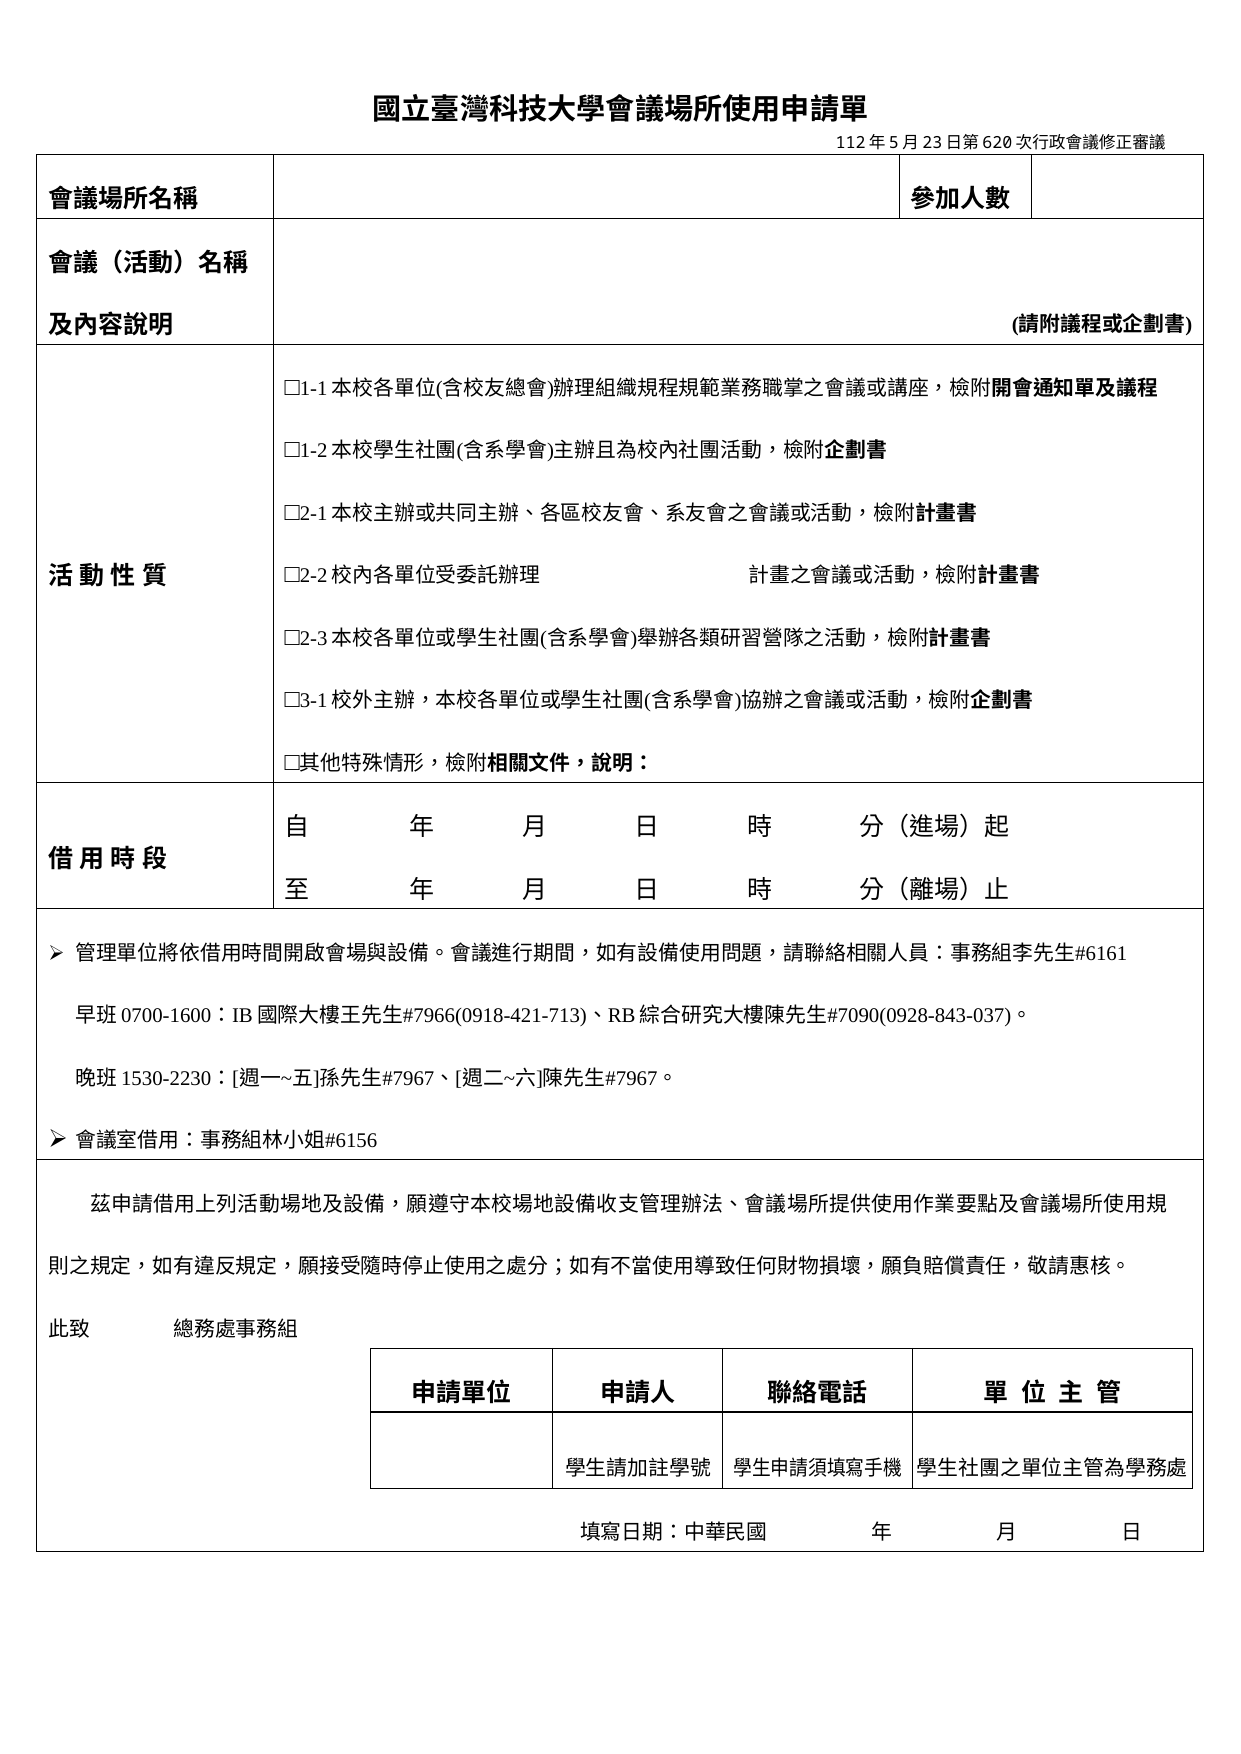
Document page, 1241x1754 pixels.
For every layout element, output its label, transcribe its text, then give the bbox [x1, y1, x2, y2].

text 國立臺灣科技大學會議場所使用申請單 [75, 96, 1165, 125]
table_cell □1-1本校各單位(含校友總會)辦理組織規程規範業務職掌之會議或講座，檢附開會通知單及議程 □1-2本校學生社團(含系學會)主辦且為校內社團活動，檢附企劃書 □2-1本校主辦或共同主辦、各區校友會、系友會之會議或活動，檢附計畫書 □2-2校內各單位受委託辦理 計畫之會議或活動，檢附計畫書 □2-3本校各單位或學生社團(含系學會)舉辦各類研習營隊之活動，檢附計畫書 □3-1校外主辦，本校各單位或學生社團(含系學會)協辦之會議或活動，檢附企劃書 □其他特殊情形，檢附相關文件，說明： [274, 345, 1203, 782]
table_cell 學生申請須填寫手機 [723, 1413, 912, 1487]
table_cell 學生請加註學號 [553, 1413, 722, 1487]
table_header 申請人 [553, 1349, 722, 1411]
table_cell (請附議程或企劃書) [274, 219, 1203, 344]
table_header 參加人數 [900, 155, 1031, 218]
table_cell 活動性質 [37, 345, 273, 782]
table_header [1032, 155, 1203, 218]
table_cell 學生社團之單位主管為學務處 [913, 1413, 1192, 1487]
table_header 單 位 主 管 [913, 1349, 1192, 1411]
text 112年5月23日第620次行政會議修正審議 [75, 125, 1165, 154]
table_header 聯絡電話 [723, 1349, 912, 1411]
table_header 申請單位 [371, 1349, 552, 1411]
table_cell 茲申請借用上列活動場地及設備，願遵守本校場地設備收支管理辦法、會議場所提供使用作業要點及會議場所使用規則之規定，如有違反規定，願接受隨時停止使用之處分；如有不當使用導致任何財物損壞，願負賠償責任，敬請惠核。 此致 總務處事務組 填寫日期：中華民國 年 月 日 [37, 1160, 1203, 1551]
table_cell 借用時段 [37, 783, 273, 908]
table_cell 會議（活動）名稱及內容說明 [37, 219, 273, 344]
table_cell [371, 1413, 552, 1487]
table_cell 管理單位將依借用時間開啟會場與設備。會議進行期間，如有設備使用問題，請聯絡相關人員：事務組李先生#6161 早班0700-1600：IB國際大樓王先生#7966(0918-421-713)、RB綜合研究大樓陳先生#7090(0928-843-037)。 晚班1530-2230：[週一~五]孫先生#7967、[週二~六]陳先生#7967。 會議室借用：事務組林小姐#6156 [37, 909, 1203, 1159]
table_header [274, 155, 899, 218]
table_header 會議場所名稱 [37, 155, 273, 218]
table_cell 自 年 月 日 時 分（進場）起 至 年 月 日 時 分（離場）止 [274, 783, 1203, 908]
